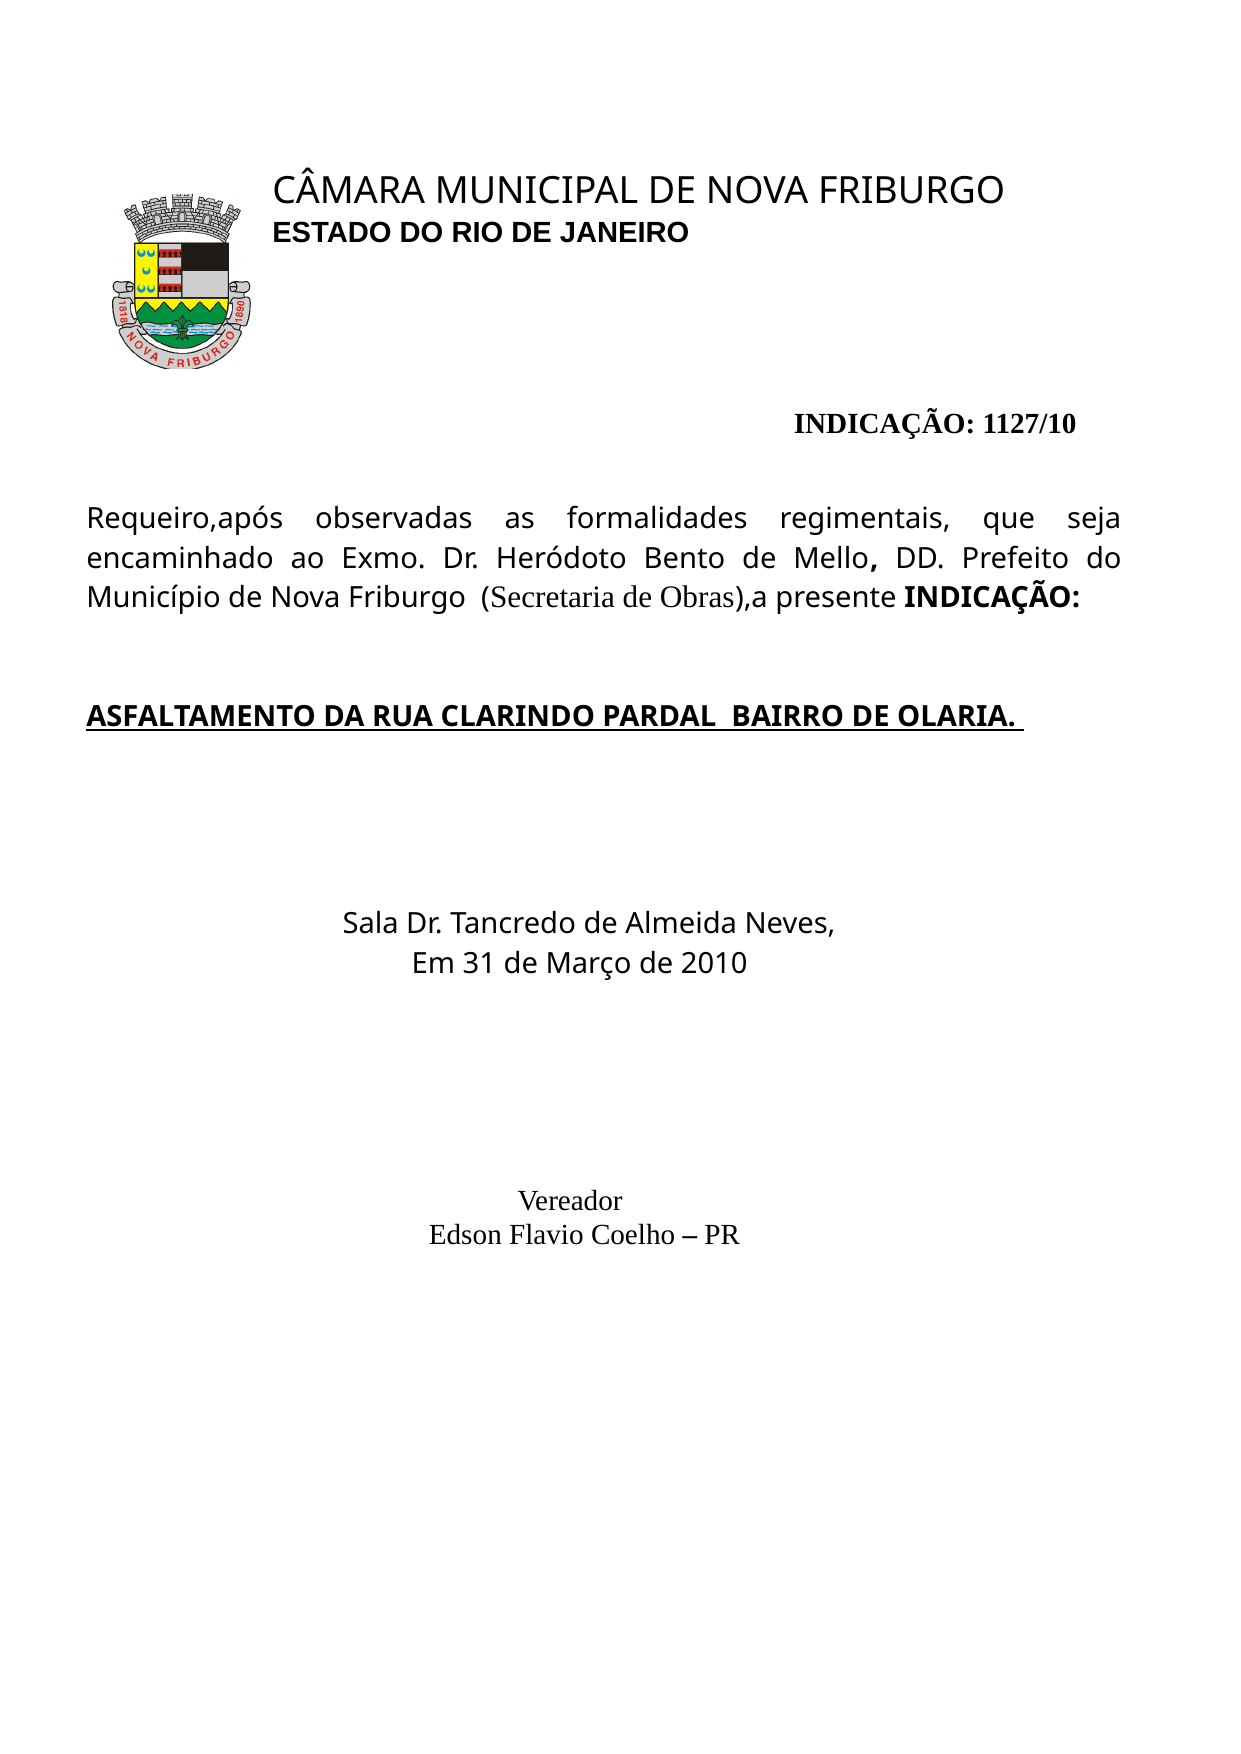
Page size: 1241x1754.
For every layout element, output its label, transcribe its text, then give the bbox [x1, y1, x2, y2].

list INDICAÇÃO: 1127/10 [756, 406, 1122, 440]
text [89, 214, 112, 248]
text Sala Dr. Tancredo de Almeida Neves, [86, 903, 1122, 942]
text ESTADO DO RIO DE JANEIRO [254, 214, 1122, 248]
text Edson Flavio Coelho – PR [86, 1217, 1122, 1251]
text Em 31 de Março de 2010 [86, 942, 1122, 982]
text ASFALTAMENTO DA RUA CLARINDO PARDAL BAIRRO DE OLARIA. [86, 696, 1122, 735]
text CÂMARA MUNICIPAL DE NOVA FRIBURGO [86, 163, 1122, 369]
text Vereador [86, 1183, 1122, 1217]
text Requeiro,após observadas as formalidades regimentais, que seja encaminhado ao Exmo. Dr. Heródoto Bento de Mello, DD. Prefeito do Município de Nova Friburgo (Secretaria de Obras),a presente INDICAÇÃO: [86, 497, 1122, 616]
